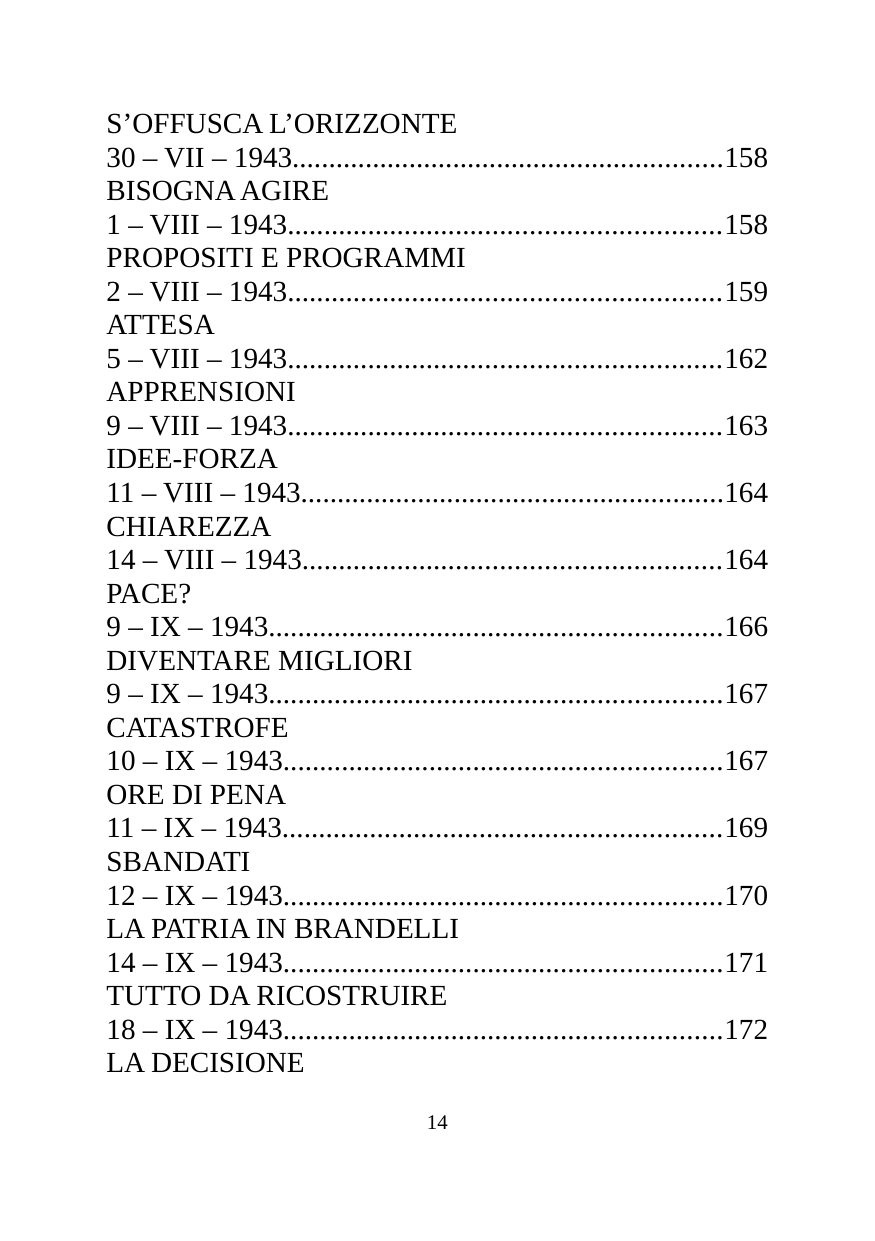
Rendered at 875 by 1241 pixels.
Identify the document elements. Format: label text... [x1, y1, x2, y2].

text S’OFFUSCA L’ORIZZONTE 30 – VII – 1943 158 [106, 106, 768, 173]
text CATASTROFE 10 – IX – 1943 167 [106, 710, 768, 777]
text LA DECISIONE 27 – IX – 1943 173 [106, 1045, 768, 1079]
text ATTESA 5 – VIII – 1943 162 [106, 307, 768, 374]
text TUTTO DA RICOSTRUIRE 18 – IX – 1943 172 [106, 978, 768, 1045]
text PROPOSITI E PROGRAMMI 2 – VIII – 1943 159 [106, 240, 768, 307]
text SBANDATI 12 – IX – 1943 170 [106, 844, 768, 911]
text DIVENTARE MIGLIORI 9 – IX – 1943 167 [106, 643, 768, 710]
text ORE DI PENA 11 – IX – 1943 169 [106, 777, 768, 844]
text BISOGNA AGIRE 1 – VIII – 1943 158 [106, 173, 768, 240]
text APPRENSIONI 9 – VIII – 1943 163 [106, 374, 768, 442]
text PACE? 9 – IX – 1943 166 [106, 576, 768, 643]
text LA PATRIA IN BRANDELLI 14 – IX – 1943 171 [106, 911, 768, 978]
text CHIAREZZA 14 – VIII – 1943 164 [106, 509, 768, 576]
text IDEE-FORZA 11 – VIII – 1943 164 [106, 442, 768, 509]
